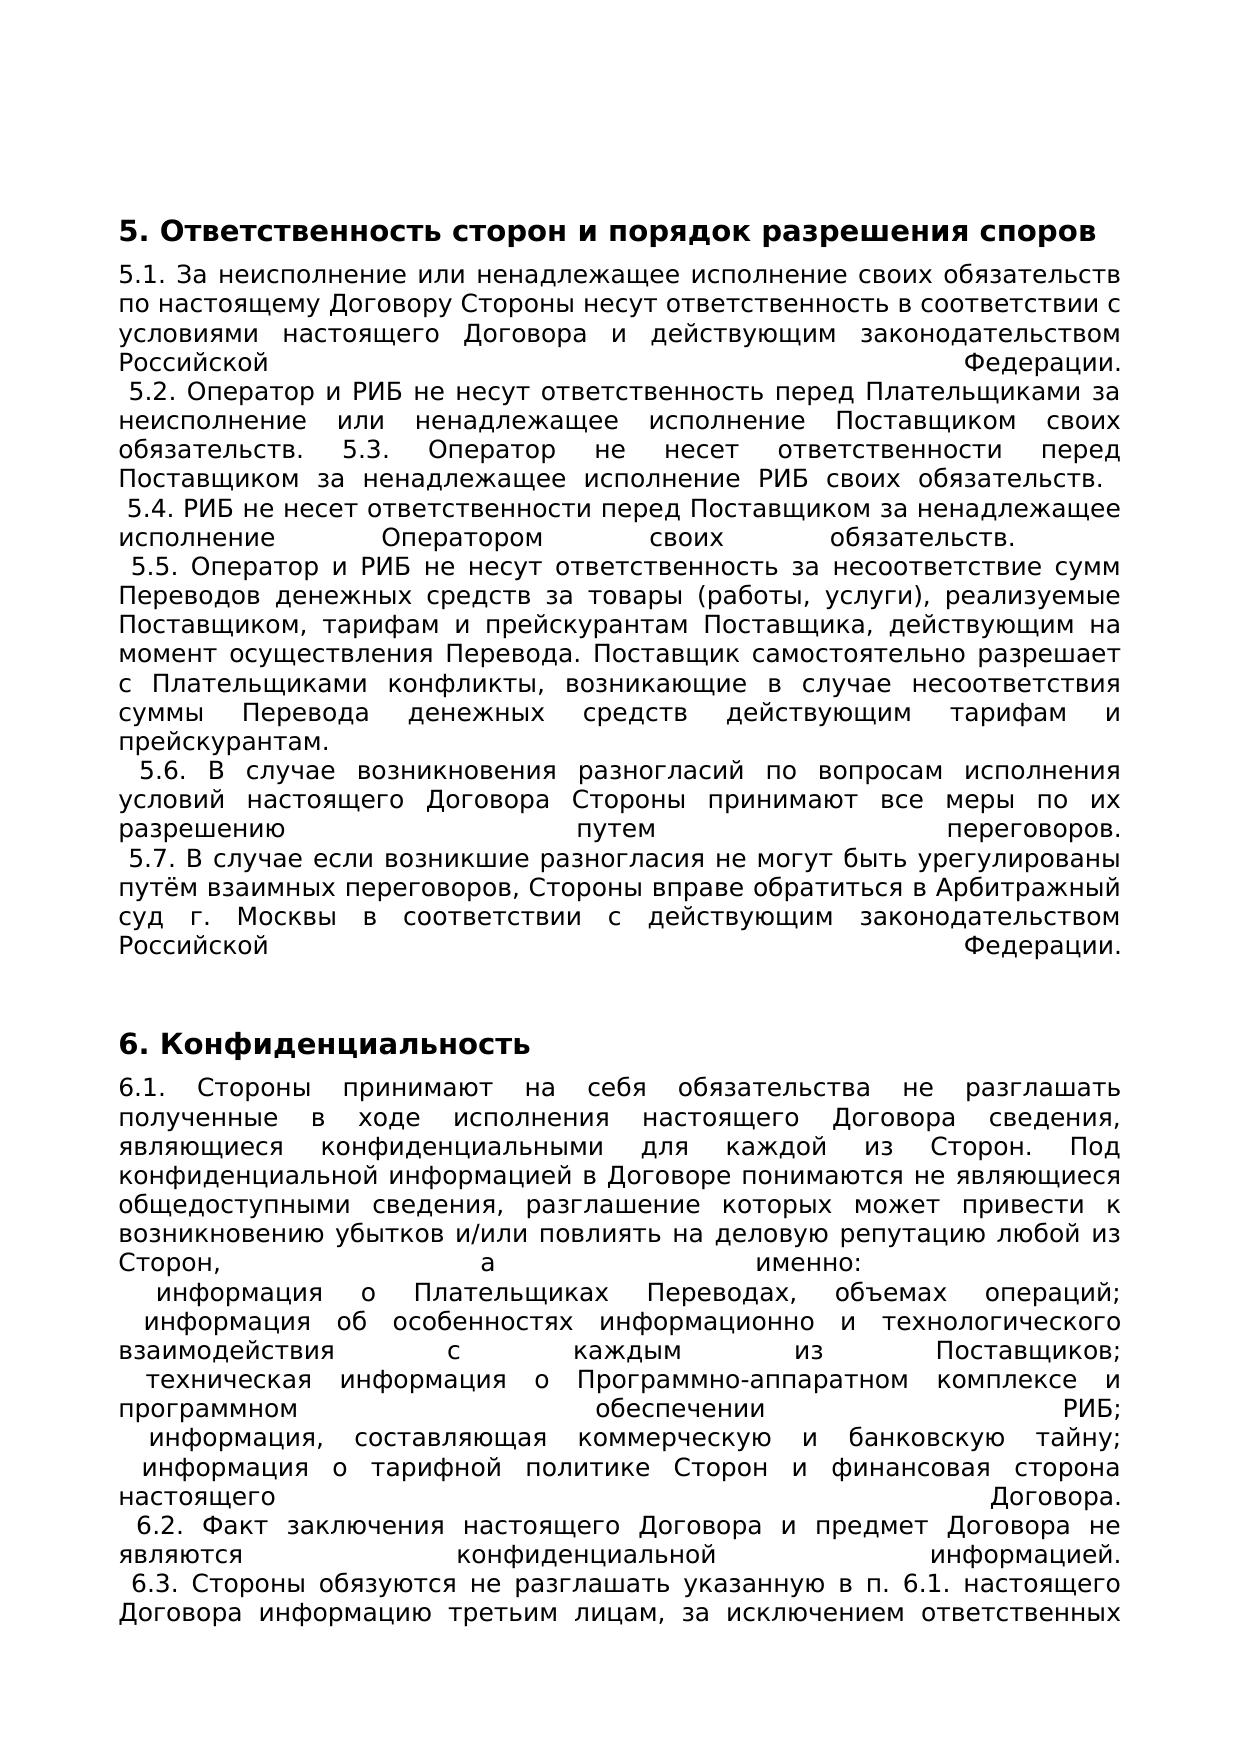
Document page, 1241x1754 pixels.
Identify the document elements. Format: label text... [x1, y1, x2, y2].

subtitle 6. Конфиденциальность [118, 1027, 1122, 1061]
text 5.1. За неисполнение или ненадлежащее исполнение своих обязательств по настоящему Договору Стороны несут ответственность в соответствии с условиями настоящего Договора и действующим законодательством Российской Федерации. 5.2. Оператор и РИБ не несут ответственность перед Плательщиками за неисполнение или ненадлежащее исполнение Поставщиком своих обязательств. 5.3. Оператор не несет ответственности перед Поставщиком за ненадлежащее исполнение РИБ своих обязательств. 5.4. РИБ не несет ответственности перед Поставщиком за ненадлежащее исполнение Оператором своих обязательств. 5.5. Оператор и РИБ не несут ответственность за несоответствие сумм Переводов денежных средств за товары (работы, услуги), реализуемые Поставщиком, тарифам и прейскурантам Поставщика, действующим на момент осуществления Перевода. Поставщик самостоятельно разрешает с Плательщиками конфликты, возникающие в случае несоответствия суммы Перевода денежных средств действующим тарифам и прейскурантам. 5.6. В случае возникновения разногласий по вопросам исполнения условий настоящего Договора Стороны принимают все меры по их разрешению путем переговоров. 5.7. В случае если возникшие разногласия не могут быть урегулированы путём взаимных переговоров, Стороны вправе обратиться в Арбитражный суд г. Москвы в соответствии с действующим законодательством Российской Федерации. [118, 260, 1122, 989]
subtitle 5. Ответственность сторон и порядок разрешения споров [118, 214, 1122, 248]
text 6.1. Стороны принимают на себя обязательства не разглашать полученные в ходе исполнения настоящего Договора сведения, являющиеся конфиденциальными для каждой из Сторон. Под конфиденциальной информацией в Договоре понимаются не являющиеся общедоступными сведения, разглашение которых может привести к возникновению убытков и/или повлиять на деловую репутацию любой из Сторон, а именно: информация о Плательщиках Переводах, объемах операций; информация об особенностях информационно и технологического взаимодействия с каждым из Поставщиков; техническая информация о Программно-аппаратном комплексе и программном обеспечении РИБ; информация, составляющая коммерческую и банковскую тайну; информация о тарифной политике Сторон и финансовая сторона настоящего Договора. 6.2. Факт заключения настоящего Договора и предмет Договора не являются конфиденциальной информацией. 6.3. Стороны обязуются не разглашать указанную в п. 6.1. настоящего Договора информацию третьим лицам, за исключением ответственных [118, 1073, 1122, 1628]
